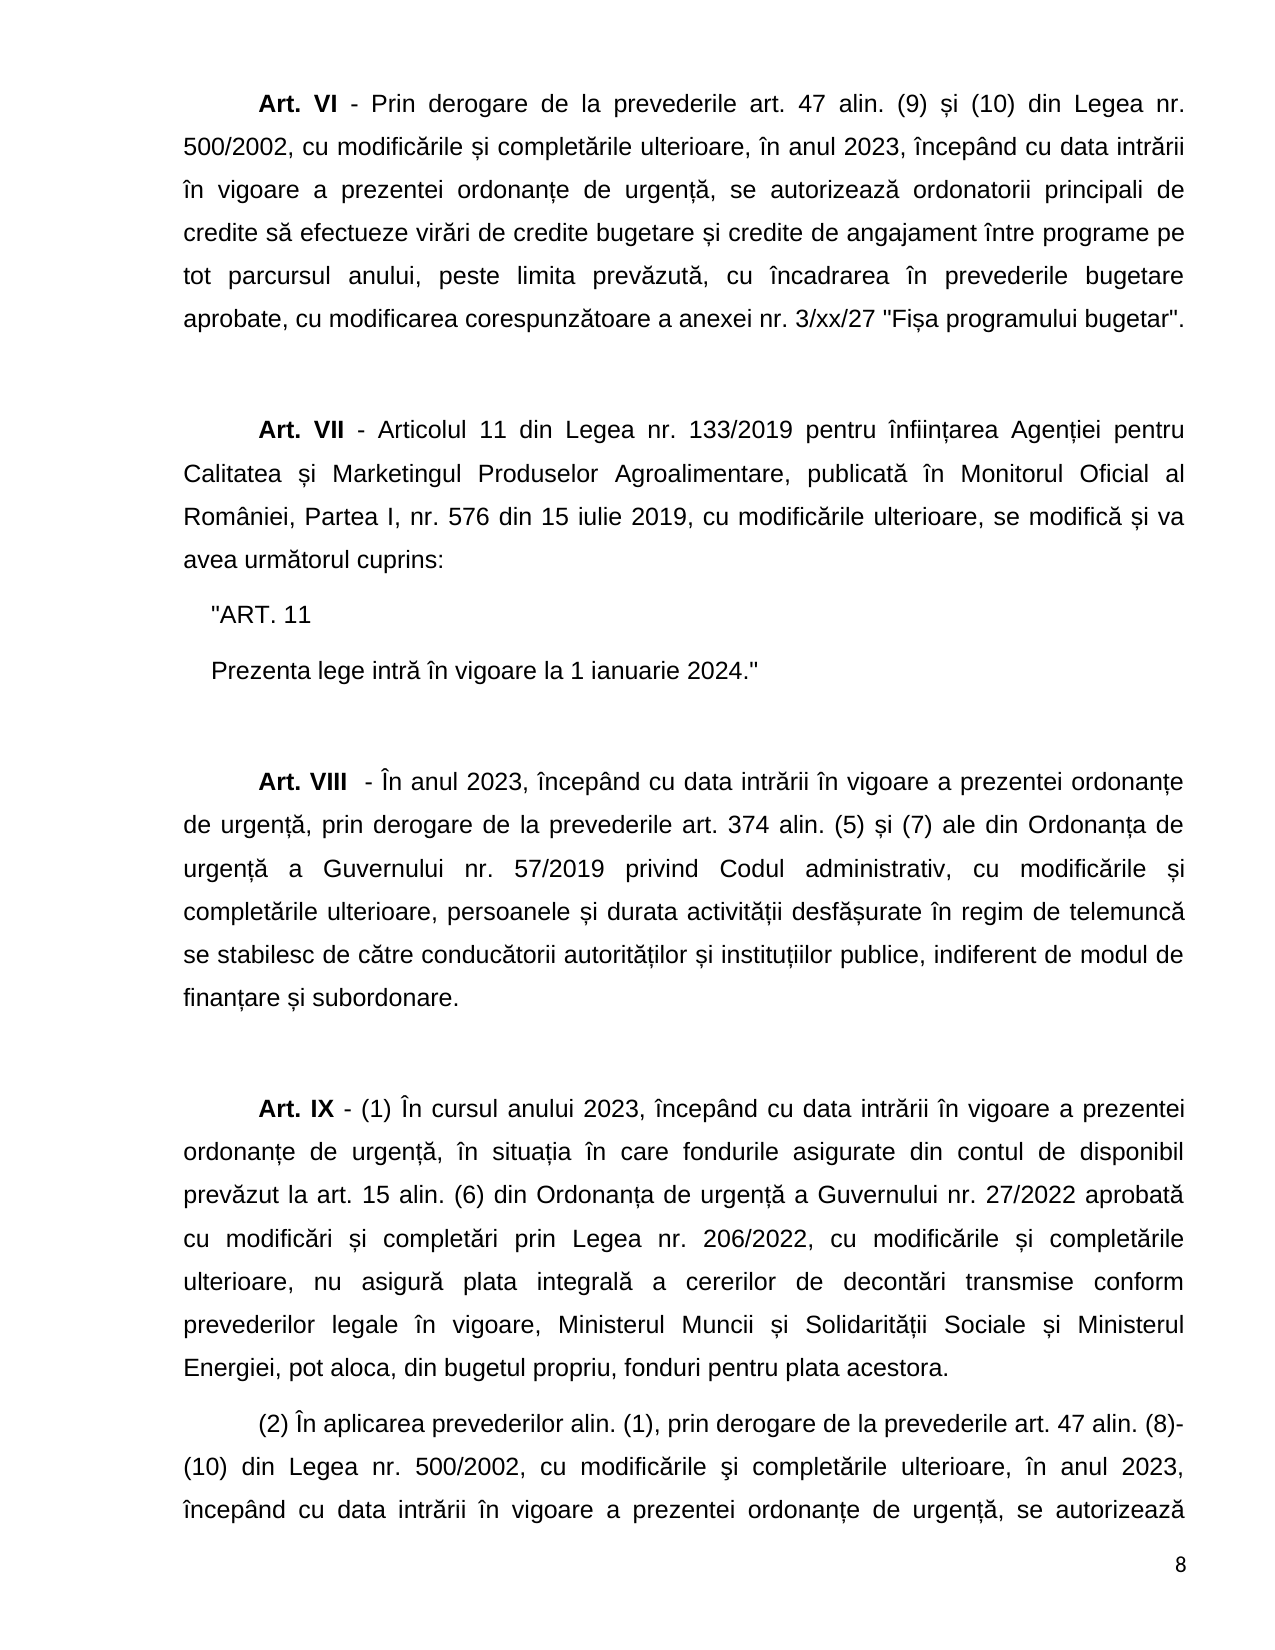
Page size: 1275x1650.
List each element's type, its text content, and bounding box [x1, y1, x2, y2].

text "ART. 11 [183, 601, 1186, 629]
text Prezenta lege intră în vigoare la 1 ianuarie 2024." [183, 656, 1186, 685]
text Art. IX - (1) În cursul anului 2023, începând cu data intrării în vigoare a prezentei ordonanțe de urgență, în situația în care fondurile asigurate din contul de disponibil prevăzut la art. 15 alin. (6) din Ordonanța de urgență a Guvernului nr. 27/2022 aprobată cu modificări și completări prin Legea nr. 206/2022, cu modificările și completările ulterioare, nu asigură plata integrală a cererilor de decontări transmise conform prevederilor legale în vigoare, Ministerul Muncii și Solidarității Sociale și Ministerul Energiei, pot aloca, din bugetul propriu, fonduri pentru plata acestora. [183, 1094, 1186, 1382]
text Art. VIII - În anul 2023, începând cu data intrării în vigoare a prezentei ordonanțe de urgență, prin derogare de la prevederile art. 374 alin. (5) și (7) ale din Ordonanța de urgență a Guvernului nr. 57/2019 privind Codul administrativ, cu modificările și completările ulterioare, persoanele și durata activității desfășurate în regim de telemuncă se stabilesc de către conducătorii autorităților și instituțiilor publice, indiferent de modul de finanțare și subordonare. [183, 767, 1186, 1012]
text Art. VI - Prin derogare de la prevederile art. 47 alin. (9) și (10) din Legea nr. 500/2002, cu modificările și completările ulterioare, în anul 2023, începând cu data intrării în vigoare a prezentei ordonanțe de urgență, se autorizează ordonatorii principali de credite să efectueze virări de credite bugetare și credite de angajament între programe pe tot parcursul anului, peste limita prevăzută, cu încadrarea în prevederile bugetare aprobate, cu modificarea corespunzătoare a anexei nr. 3/xx/27 "Fișa programului bugetar". [183, 89, 1186, 333]
text Art. VII - Articolul 11 din Legea nr. 133/2019 pentru înființarea Agenției pentru Calitatea și Marketingul Produselor Agroalimentare, publicată în Monitorul Oficial al României, Partea I, nr. 576 din 15 iulie 2019, cu modificările ulterioare, se modifică și va avea următorul cuprins: [183, 416, 1186, 574]
text (2) În aplicarea prevederilor alin. (1), prin derogare de la prevederile art. 47 alin. (8)-(10) din Legea nr. 500/2002, cu modificările şi completările ulterioare, în anul 2023, începând cu data intrării în vigoare a prezentei ordonanțe de urgență, se autorizează [183, 1409, 1186, 1524]
